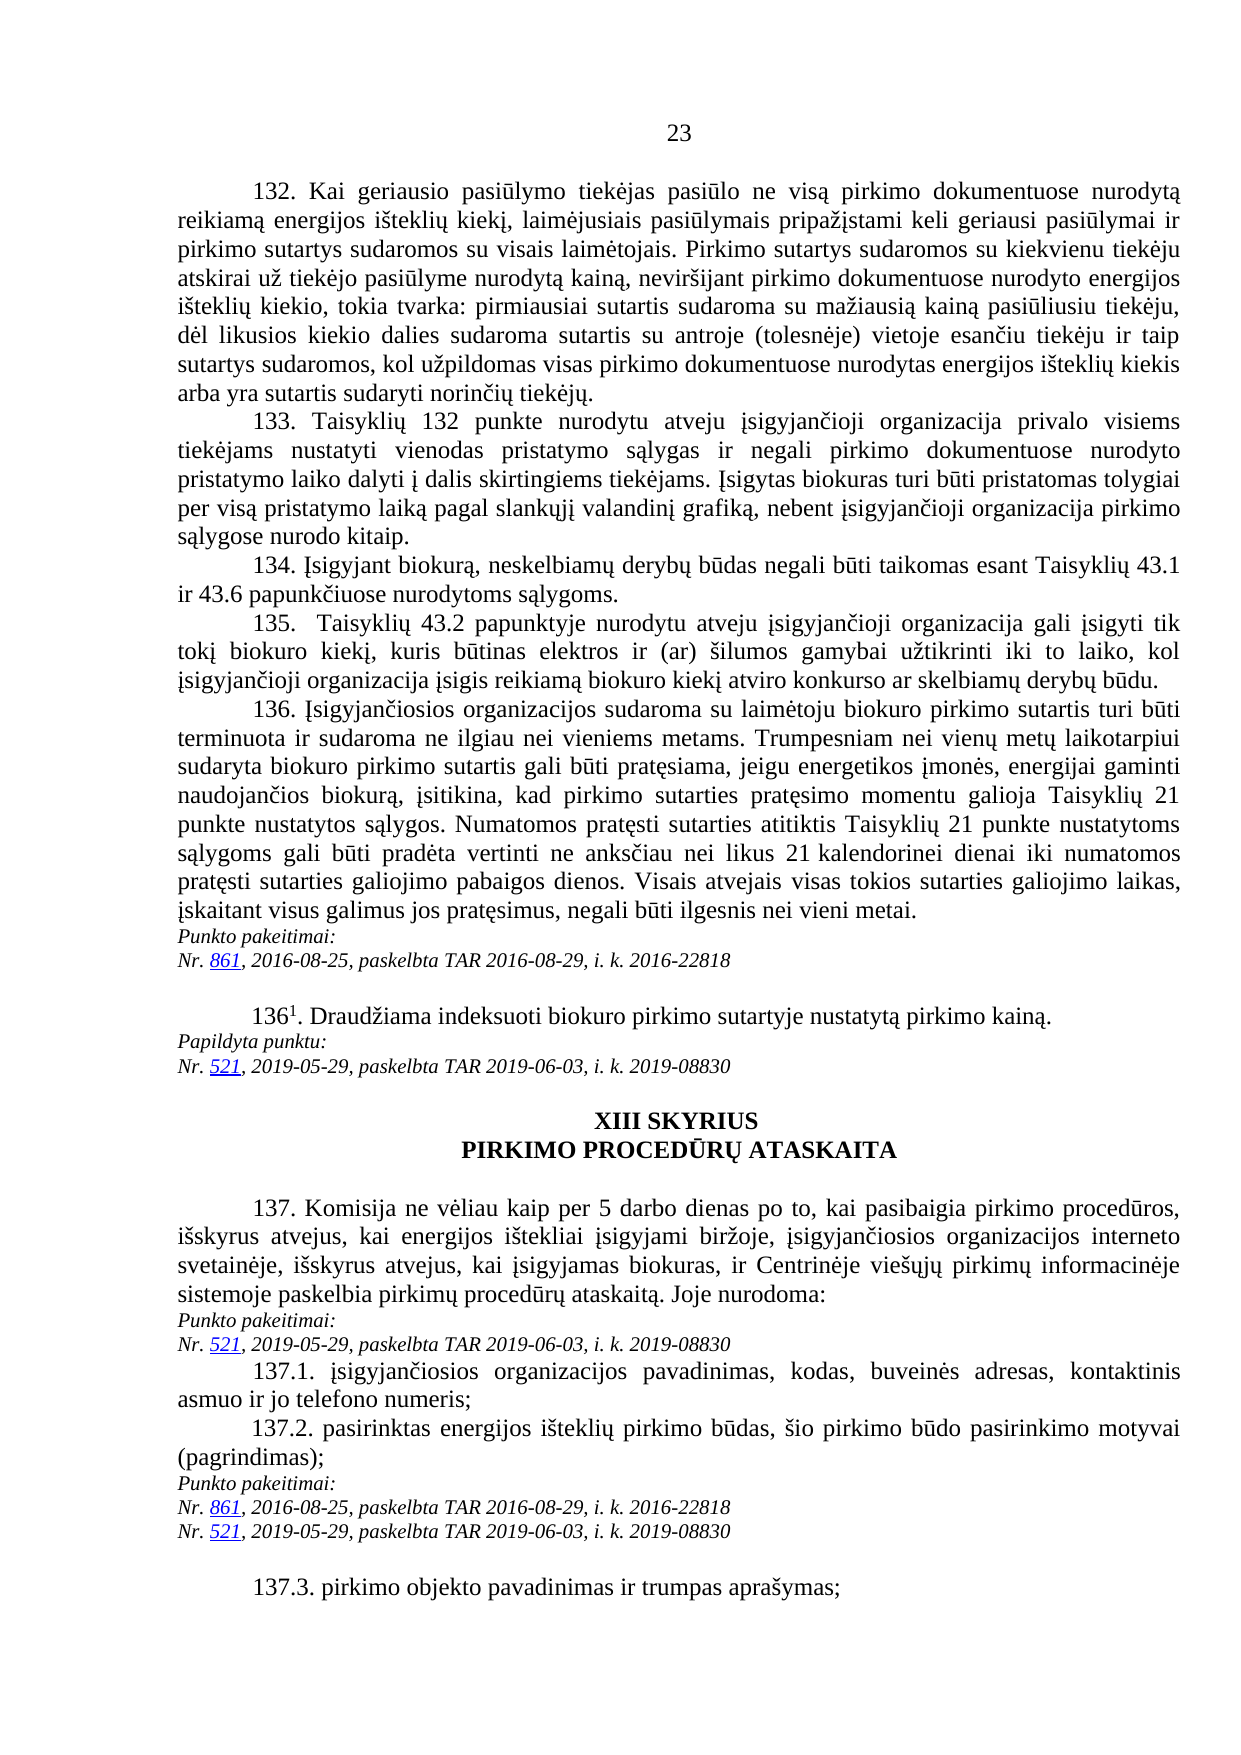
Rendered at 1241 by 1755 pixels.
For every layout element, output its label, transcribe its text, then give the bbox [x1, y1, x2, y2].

text Papildyta punktu: [177, 1029, 1181, 1053]
text Punkto pakeitimai: [177, 1471, 1181, 1495]
text 137. Komisija ne vėliau kaip per 5 darbo dienas po to, kai pasibaigia pirkimo procedūros, išskyrus atvejus, kai energijos ištekliai įsigyjami biržoje, įsigyjančiosios organizacijos interneto svetainėje, išskyrus atvejus, kai įsigyjamas biokuras, ir Centrinėje viešųjų pirkimų informacinėje sistemoje paskelbia pirkimų procedūrų ataskaitą. Joje nurodoma: [177, 1193, 1181, 1308]
text 137.3. pirkimo objekto pavadinimas ir trumpas aprašymas; [177, 1572, 1181, 1600]
text 136. Įsigyjančiosios organizacijos sudaroma su laimėtoju biokuro pirkimo sutartis turi būti terminuota ir sudaroma ne ilgiau nei vieniems metams. Trumpesniam nei vienų metų laikotarpiui sudaryta biokuro pirkimo sutartis gali būti pratęsiama, jeigu energetikos įmonės, energijai gaminti naudojančios biokurą, įsitikina, kad pirkimo sutarties pratęsimo momentu galioja Taisyklių 21 punkte nustatytos sąlygos. Numatomos pratęsti sutarties atitiktis Taisyklių 21 punkte nustatytoms sąlygoms gali būti pradėta vertinti ne anksčiau nei likus 21 kalendorinei dienai iki numatomos pratęsti sutarties galiojimo pabaigos dienos. Visais atvejais visas tokios sutarties galiojimo laikas, įskaitant visus galimus jos pratęsimus, negali būti ilgesnis nei vieni metai. [177, 694, 1181, 924]
text Pirkimo procedūrų ataskaita [177, 1135, 1181, 1164]
text Nr. 521, 2019-05-29, paskelbta TAR 2019-06-03, i. k. 2019-08830 [177, 1053, 1181, 1078]
text Nr. 861, 2016-08-25, paskelbta TAR 2016-08-29, i. k. 2016-22818 [177, 1495, 1181, 1519]
text 137.2. pasirinktas energijos išteklių pirkimo būdas, šio pirkimo būdo pasirinkimo motyvai (pagrindimas); [177, 1413, 1181, 1471]
text Nr. 861, 2016-08-25, paskelbta TAR 2016-08-29, i. k. 2016-22818 [177, 948, 1181, 972]
text Punkto pakeitimai: [177, 924, 1181, 948]
text 132. Kai geriausio pasiūlymo tiekėjas pasiūlo ne visą pirkimo dokumentuose nurodytą reikiamą energijos išteklių kiekį, laimėjusiais pasiūlymais pripažįstami keli geriausi pasiūlymai ir pirkimo sutartys sudaromos su visais laimėtojais. Pirkimo sutartys sudaromos su kiekvienu tiekėju atskirai už tiekėjo pasiūlyme nurodytą kainą, neviršijant pirkimo dokumentuose nurodyto energijos išteklių kiekio, tokia tvarka: pirmiausiai sutartis sudaroma su mažiausią kainą pasiūliusiu tiekėju, dėl likusios kiekio dalies sudaroma sutartis su antroje (tolesnėje) vietoje esančiu tiekėju ir taip sutartys sudaromos, kol užpildomas visas pirkimo dokumentuose nurodytas energijos išteklių kiekis arba yra sutartis sudaryti norinčių tiekėjų. [177, 176, 1181, 406]
text 133. Taisyklių 132 punkte nurodytu atveju įsigyjančioji organizacija privalo visiems tiekėjams nustatyti vienodas pristatymo sąlygas ir negali pirkimo dokumentuose nurodyto pristatymo laiko dalyti į dalis skirtingiems tiekėjams. Įsigytas biokuras turi būti pristatomas tolygiai per visą pristatymo laiką pagal slankųjį valandinį grafiką, nebent įsigyjančioji organizacija pirkimo sąlygose nurodo kitaip. [177, 406, 1181, 550]
text Punkto pakeitimai: [177, 1308, 1181, 1332]
text 1361. Draudžiama indeksuoti biokuro pirkimo sutartyje nustatytą pirkimo kainą. [177, 1001, 1181, 1029]
text 134. Įsigyjant biokurą, neskelbiamų derybų būdas negali būti taikomas esant Taisyklių 43.1 ir 43.6 papunkčiuose nurodytoms sąlygoms. [177, 550, 1181, 608]
text Nr. 521, 2019-05-29, paskelbta TAR 2019-06-03, i. k. 2019-08830 [177, 1519, 1181, 1543]
text 135. Taisyklių 43.2 papunktyje nurodytu atveju įsigyjančioji organizacija gali įsigyti tik tokį biokuro kiekį, kuris būtinas elektros ir (ar) šilumos gamybai užtikrinti iki to laiko, kol įsigyjančioji organizacija įsigis reikiamą biokuro kiekį atviro konkurso ar skelbiamų derybų būdu. [177, 608, 1181, 694]
text 137.1. įsigyjančiosios organizacijos pavadinimas, kodas, buveinės adresas, kontaktinis asmuo ir jo telefono numeris; [177, 1356, 1181, 1413]
text XIII SKYRIUS [177, 1106, 1181, 1135]
text Nr. 521, 2019-05-29, paskelbta TAR 2019-06-03, i. k. 2019-08830 [177, 1332, 1181, 1356]
